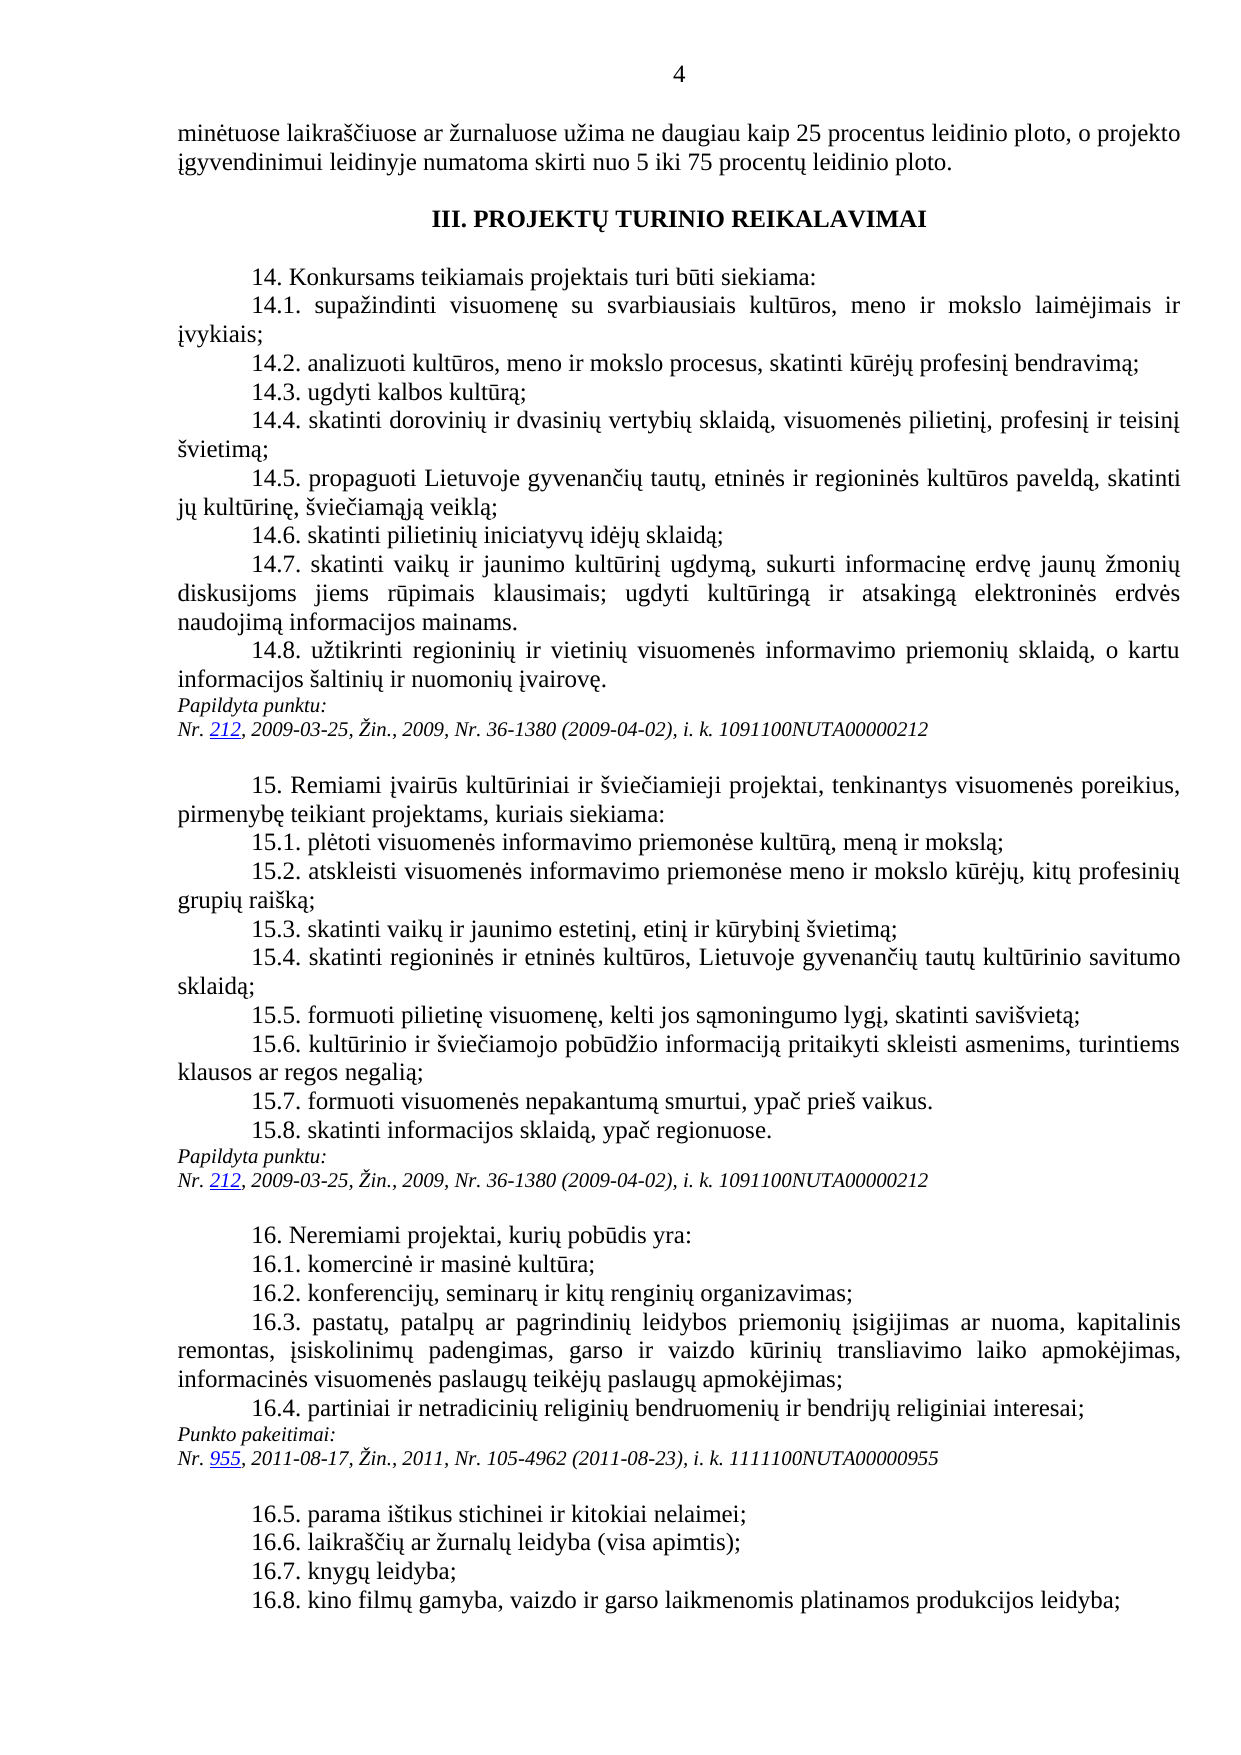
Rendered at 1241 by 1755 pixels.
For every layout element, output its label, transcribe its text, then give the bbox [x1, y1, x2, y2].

text Papildyta punktu: [177, 693, 1181, 717]
text 14.8. užtikrinti regioninių ir vietinių visuomenės informavimo priemonių sklaidą, o kartu informacijos šaltinių ir nuomonių įvairovę. [177, 636, 1181, 693]
text 16.3. pastatų, patalpų ar pagrindinių leidybos priemonių įsigijimas ar nuoma, kapitalinis remontas, įsiskolinimų padengimas, garso ir vaizdo kūrinių transliavimo laiko apmokėjimas, informacinės visuomenės paslaugų teikėjų paslaugų apmokėjimas; [177, 1307, 1181, 1393]
text 14.3. ugdyti kalbos kultūrą; [177, 377, 1181, 406]
text Nr. 955, 2011-08-17, Žin., 2011, Nr. 105-4962 (2011-08-23), i. k. 1111100NUTA00000955 [177, 1446, 1181, 1470]
text 16.6. laikraščių ar žurnalų leidyba (visa apimtis); [177, 1527, 1181, 1556]
text 16.7. knygų leidyba; [177, 1556, 1181, 1585]
text Papildyta punktu: [177, 1144, 1181, 1168]
text minėtuose laikraščiuose ar žurnaluose užima ne daugiau kaip 25 procentus leidinio ploto, o projekto įgyvendinimui leidinyje numatoma skirti nuo 5 iki 75 procentų leidinio ploto. [177, 118, 1181, 176]
text 15.3. skatinti vaikų ir jaunimo estetinį, etinį ir kūrybinį švietimą; [177, 914, 1181, 942]
text 15.5. formuoti pilietinę visuomenę, kelti jos sąmoningumo lygį, skatinti savišvietą; [177, 1000, 1181, 1029]
text 15.2. atskleisti visuomenės informavimo priemonėse meno ir mokslo kūrėjų, kitų profesinių grupių raišką; [177, 856, 1181, 914]
text 14.5. propaguoti Lietuvoje gyvenančių tautų, etninės ir regioninės kultūros paveldą, skatinti jų kultūrinę, šviečiamąją veiklą; [177, 463, 1181, 521]
text III. PROJEKTŲ TURINIO REIKALAVIMAI [177, 204, 1181, 233]
text 15.4. skatinti regioninės ir etninės kultūros, Lietuvoje gyvenančių tautų kultūrinio savitumo sklaidą; [177, 942, 1181, 1000]
text 16.8. kino filmų gamyba, vaizdo ir garso laikmenomis platinamos produkcijos leidyba; [177, 1585, 1181, 1614]
text 15.8. skatinti informacijos sklaidą, ypač regionuose. [177, 1115, 1181, 1144]
text 16.4. partiniai ir netradicinių religinių bendruomenių ir bendrijų religiniai interesai; [177, 1393, 1181, 1422]
text 15. Remiami įvairūs kultūriniai ir šviečiamieji projektai, tenkinantys visuomenės poreikius, pirmenybę teikiant projektams, kuriais siekiama: [177, 770, 1181, 827]
text 15.6. kultūrinio ir šviečiamojo pobūdžio informaciją pritaikyti skleisti asmenims, turintiems klausos ar regos negalią; [177, 1029, 1181, 1086]
text 14. Konkursams teikiamais projektais turi būti siekiama: [177, 262, 1181, 291]
text 14.1. supažindinti visuomenę su svarbiausiais kultūros, meno ir mokslo laimėjimais ir įvykiais; [177, 291, 1181, 348]
text 15.7. formuoti visuomenės nepakantumą smurtui, ypač prieš vaikus. [177, 1086, 1181, 1115]
text 15.1. plėtoti visuomenės informavimo priemonėse kultūrą, meną ir mokslą; [177, 827, 1181, 856]
text Punkto pakeitimai: [177, 1422, 1181, 1446]
text Nr. 212, 2009-03-25, Žin., 2009, Nr. 36-1380 (2009-04-02), i. k. 1091100NUTA00000212 [177, 717, 1181, 741]
text Nr. 212, 2009-03-25, Žin., 2009, Nr. 36-1380 (2009-04-02), i. k. 1091100NUTA00000212 [177, 1168, 1181, 1192]
text 14.4. skatinti dorovinių ir dvasinių vertybių sklaidą, visuomenės pilietinį, profesinį ir teisinį švietimą; [177, 406, 1181, 463]
text 16.2. konferencijų, seminarų ir kitų renginių organizavimas; [177, 1278, 1181, 1307]
text 16.1. komercinė ir masinė kultūra; [177, 1249, 1181, 1278]
text 16.5. parama ištikus stichinei ir kitokiai nelaimei; [177, 1499, 1181, 1527]
text 14.7. skatinti vaikų ir jaunimo kultūrinį ugdymą, sukurti informacinę erdvę jaunų žmonių diskusijoms jiems rūpimais klausimais; ugdyti kultūringą ir atsakingą elektroninės erdvės naudojimą informacijos mainams. [177, 549, 1181, 636]
text 14.2. analizuoti kultūros, meno ir mokslo procesus, skatinti kūrėjų profesinį bendravimą; [177, 348, 1181, 377]
text 14.6. skatinti pilietinių iniciatyvų idėjų sklaidą; [177, 521, 1181, 549]
text 16. Neremiami projektai, kurių pobūdis yra: [177, 1221, 1181, 1249]
